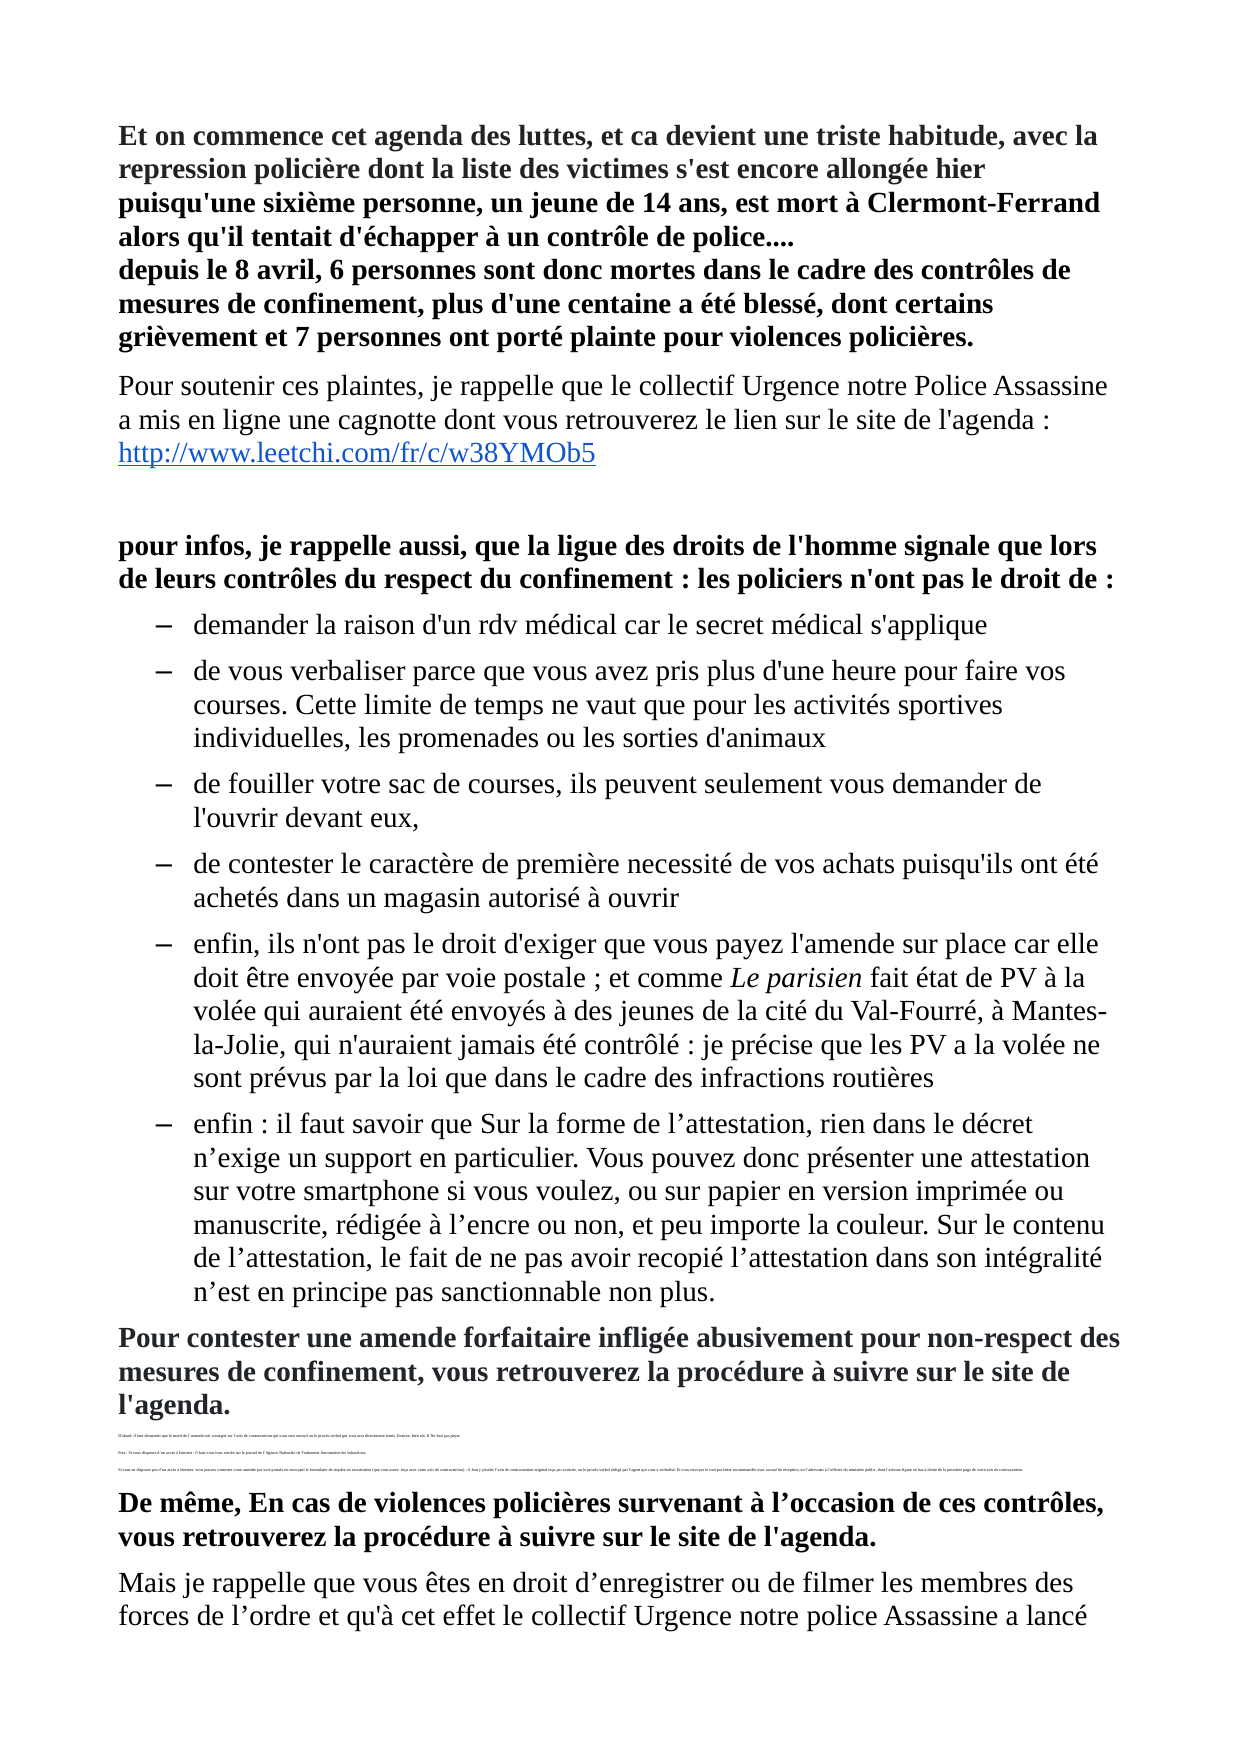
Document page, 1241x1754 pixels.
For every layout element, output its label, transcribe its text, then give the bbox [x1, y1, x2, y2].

text De même, En cas de violences policières survenant à l’occasion de ces contrôles, vous retrouverez la procédure à suivre sur le site de l'agenda. [118, 1485, 1122, 1552]
text Pour soutenir ces plaintes, je rappelle que le collectif Urgence notre Police Assassine a mis en ligne une cagnotte dont vous retrouverez le lien sur le site de l'agenda : http://www.leetchi.com/fr/c/w38YMOb5 [118, 368, 1122, 469]
list de contester le caractère de première necessité de vos achats puisqu'ils ont été achetés dans un magasin autorisé à ouvrir [156, 846, 1122, 913]
text pour infos, je rappelle aussi, que la ligue des droits de l'homme signale que lors de leurs contrôles du respect du confinement : les policiers n'ont pas le droit de : [118, 528, 1122, 595]
list enfin : il faut savoir que Sur la forme de l’attestation, rien dans le décret n’exige un support en particulier. Vous pouvez donc présenter une attestation sur votre smartphone si vous voulez, ou sur papier en version imprimée ou manuscrite, rédigée à l’encre ou non, et peu importe la couleur. Sur le contenu de l’attestation, le fait de ne pas avoir recopié l’attestation dans son intégralité n’est en principe pas sanctionnable non plus. [156, 1106, 1122, 1308]
list de fouiller votre sac de courses, ils peuvent seulement vous demander de l'ouvrir devant eux, [156, 767, 1122, 834]
text Mais je rappelle que vous êtes en droit d’enregistrer ou de filmer les membres des forces de l’ordre et qu'à cet effet le collectif Urgence notre police Assassine a lancé [118, 1565, 1122, 1632]
list demander la raison d'un rdv médical car le secret médical s'applique [156, 607, 1122, 641]
text Pour contester une amende forfaitaire infligée abusivement pour non-respect des mesures de confinement, vous retrouverez la procédure à suivre sur le site de l'agenda. [118, 1320, 1122, 1421]
text Et on commence cet agenda des luttes, et ca devient une triste habitude, avec la repression policière dont la liste des victimes s'est encore allongée hier puisqu'une sixième personne, un jeune de 14 ans, est mort à Clermont-Ferrand alors qu'il tentait d'échapper à un contrôle de police.... [118, 118, 1122, 252]
list de vous verbaliser parce que vous avez pris plus d'une heure pour faire vos courses. Cette limite de temps ne vaut que pour les activités sportives individuelles, les promenades ou les sorties d'animaux [156, 653, 1122, 754]
text Puis : Si vous disposez d’un accès à Internet : il faut vous vous rendre sur le portail de l’Agence Nationale de Traitement Automatisé des Infractions. [243, 1451, 1122, 1455]
text depuis le 8 avril, 6 personnes sont donc mortes dans le cadre des contrôles de mesures de confinement, plus d'une centaine a été blessé, dont certains grièvement et 7 personnes ont porté plainte pour violences policières. [118, 252, 1122, 353]
text D'abord, il faut demander que le motif de l’amende soit consigné sur l’avis de contravention qui vous sera envoyé ou le procès-verbal qui vous sera directement remis. Ensuite, bien sûr, Il Ne faut pas payer. [118, 1433, 1122, 1438]
list enfin, ils n'ont pas le droit d'exiger que vous payez l'amende sur place car elle doit être envoyée par voie postale ; et comme Le parisien fait état de PV à la volée qui auraient été envoyés à des jeunes de la cité du Val-Fourré, à Mantes-la-Jolie, qui n'auraient jamais été contrôlé : je précise que les PV a la volée ne sont prévus par la loi que dans le cadre des infractions routières [156, 926, 1122, 1094]
